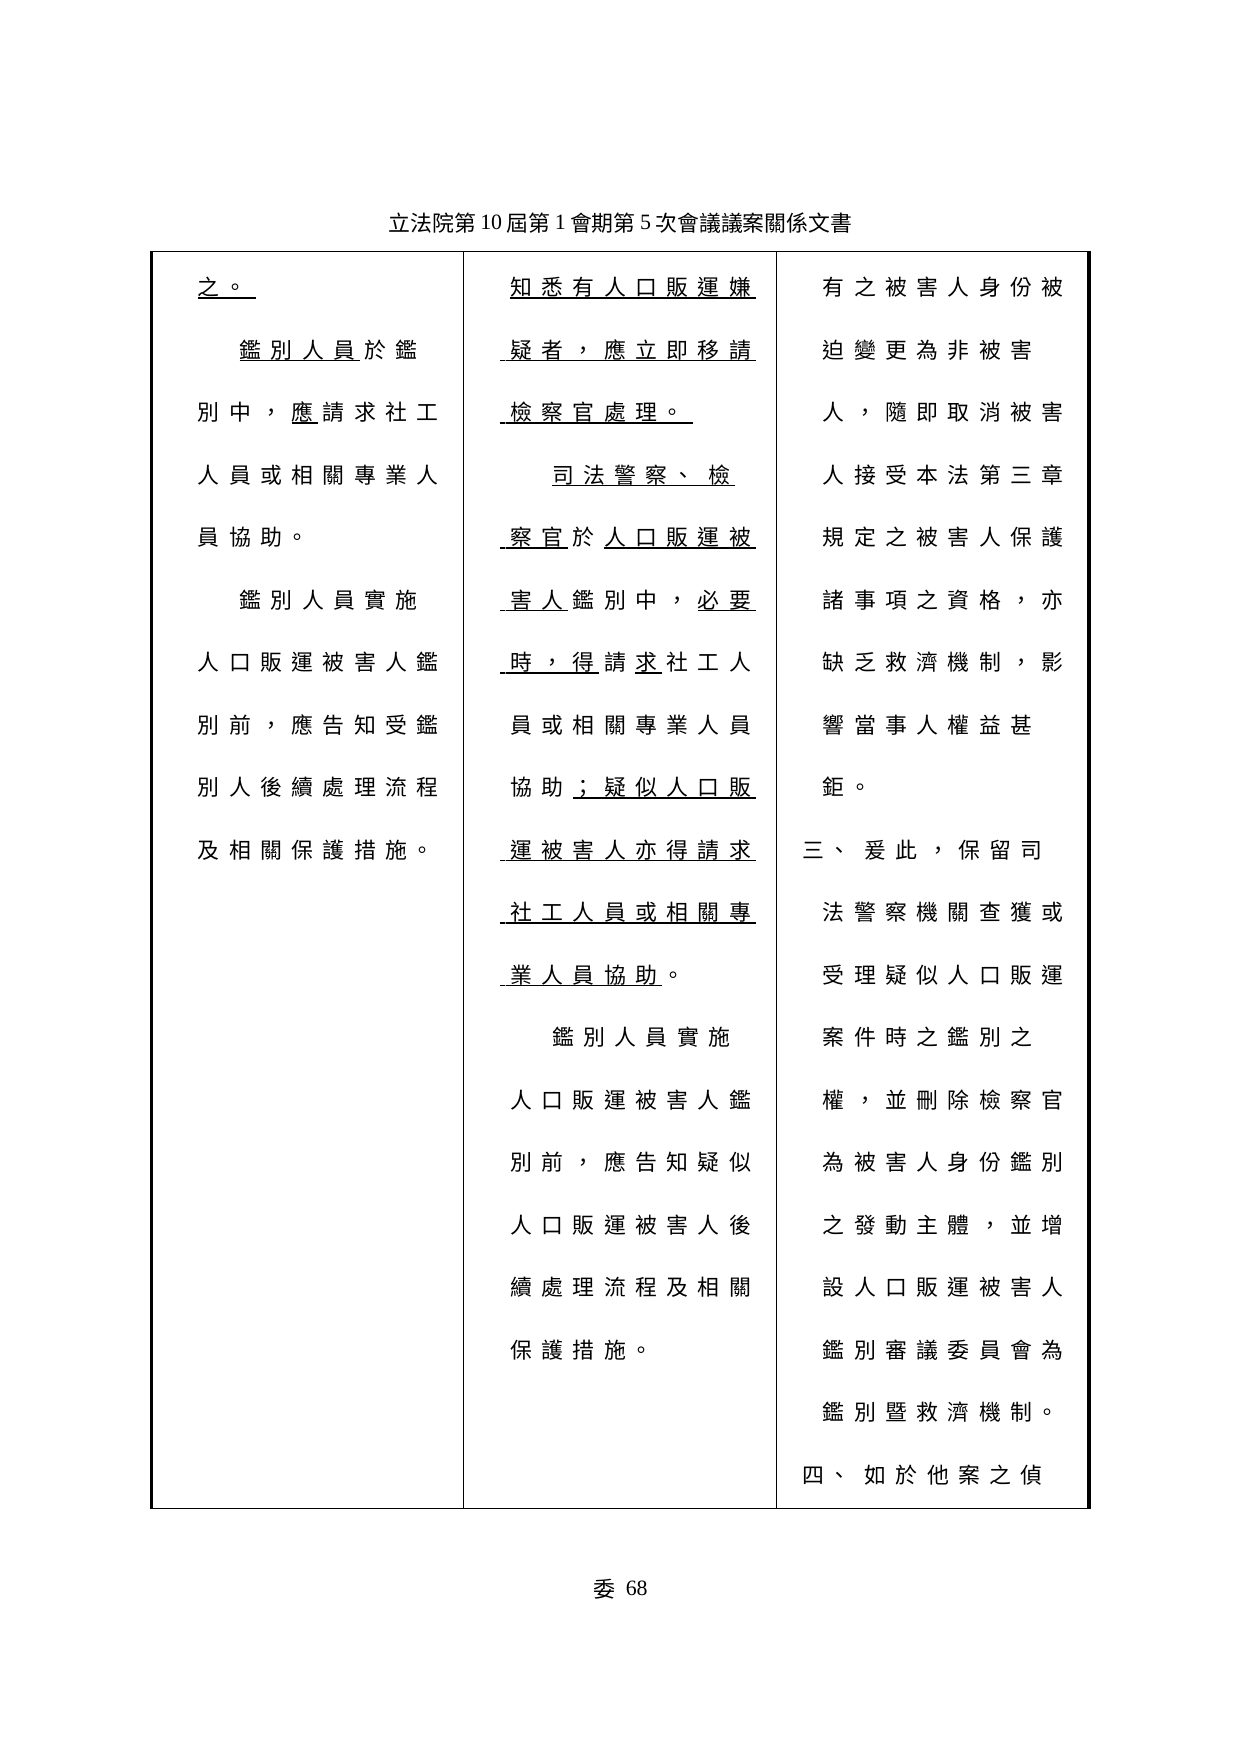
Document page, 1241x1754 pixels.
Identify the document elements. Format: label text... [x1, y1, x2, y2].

table_cell 有之被害人身份被迫變更為非被害人，隨即取消被害人接受本法第三章規定之被害人保護諸事項之資格，亦缺乏救濟機制，影響當事人權益甚鉅。 三、爰此，保留司法警察機關查獲或受理疑似人口販運案件時之鑑別之權，並刪除檢察官為被害人身份鑑別之發動主體，並增設人口販運被害人鑑別審議委員會為鑑別暨救濟機制。 四、如於他案之偵 [777, 252, 1087, 1508]
table_cell 第十二條 發現疑似人口販運案件時，應即進行人口販運被害人之鑑別。 由司法警察機關查獲或受理疑似人口販運案件時，由司法警察進行人口販運被害人之鑑別；偵查中或法院審理中，檢察官或法院發現疑似人口販運被害人時，由人口販運被害人鑑別審議委員會鑑別之。 鑑別人員於鑑別中，應請求社工人員或相關專業人員協助。 鑑別人員實施人口販運被害人鑑別前，應告知受鑑別人後續處理流程及相關保護措施。 [153, 252, 463, 1508]
table_cell 知悉有人口販運嫌疑者，應立即移請檢察官處理。 司法警察、檢察官於人口販運被害人鑑別中，必要時，得請求社工人員或相關專業人員協助；疑似人口販運被害人亦得請求社工人員或相關專業人員協助。 鑑別人員實施人口販運被害人鑑別前，應告知疑似人口販運被害人後續處理流程及相關保護措施。 [464, 252, 776, 1508]
